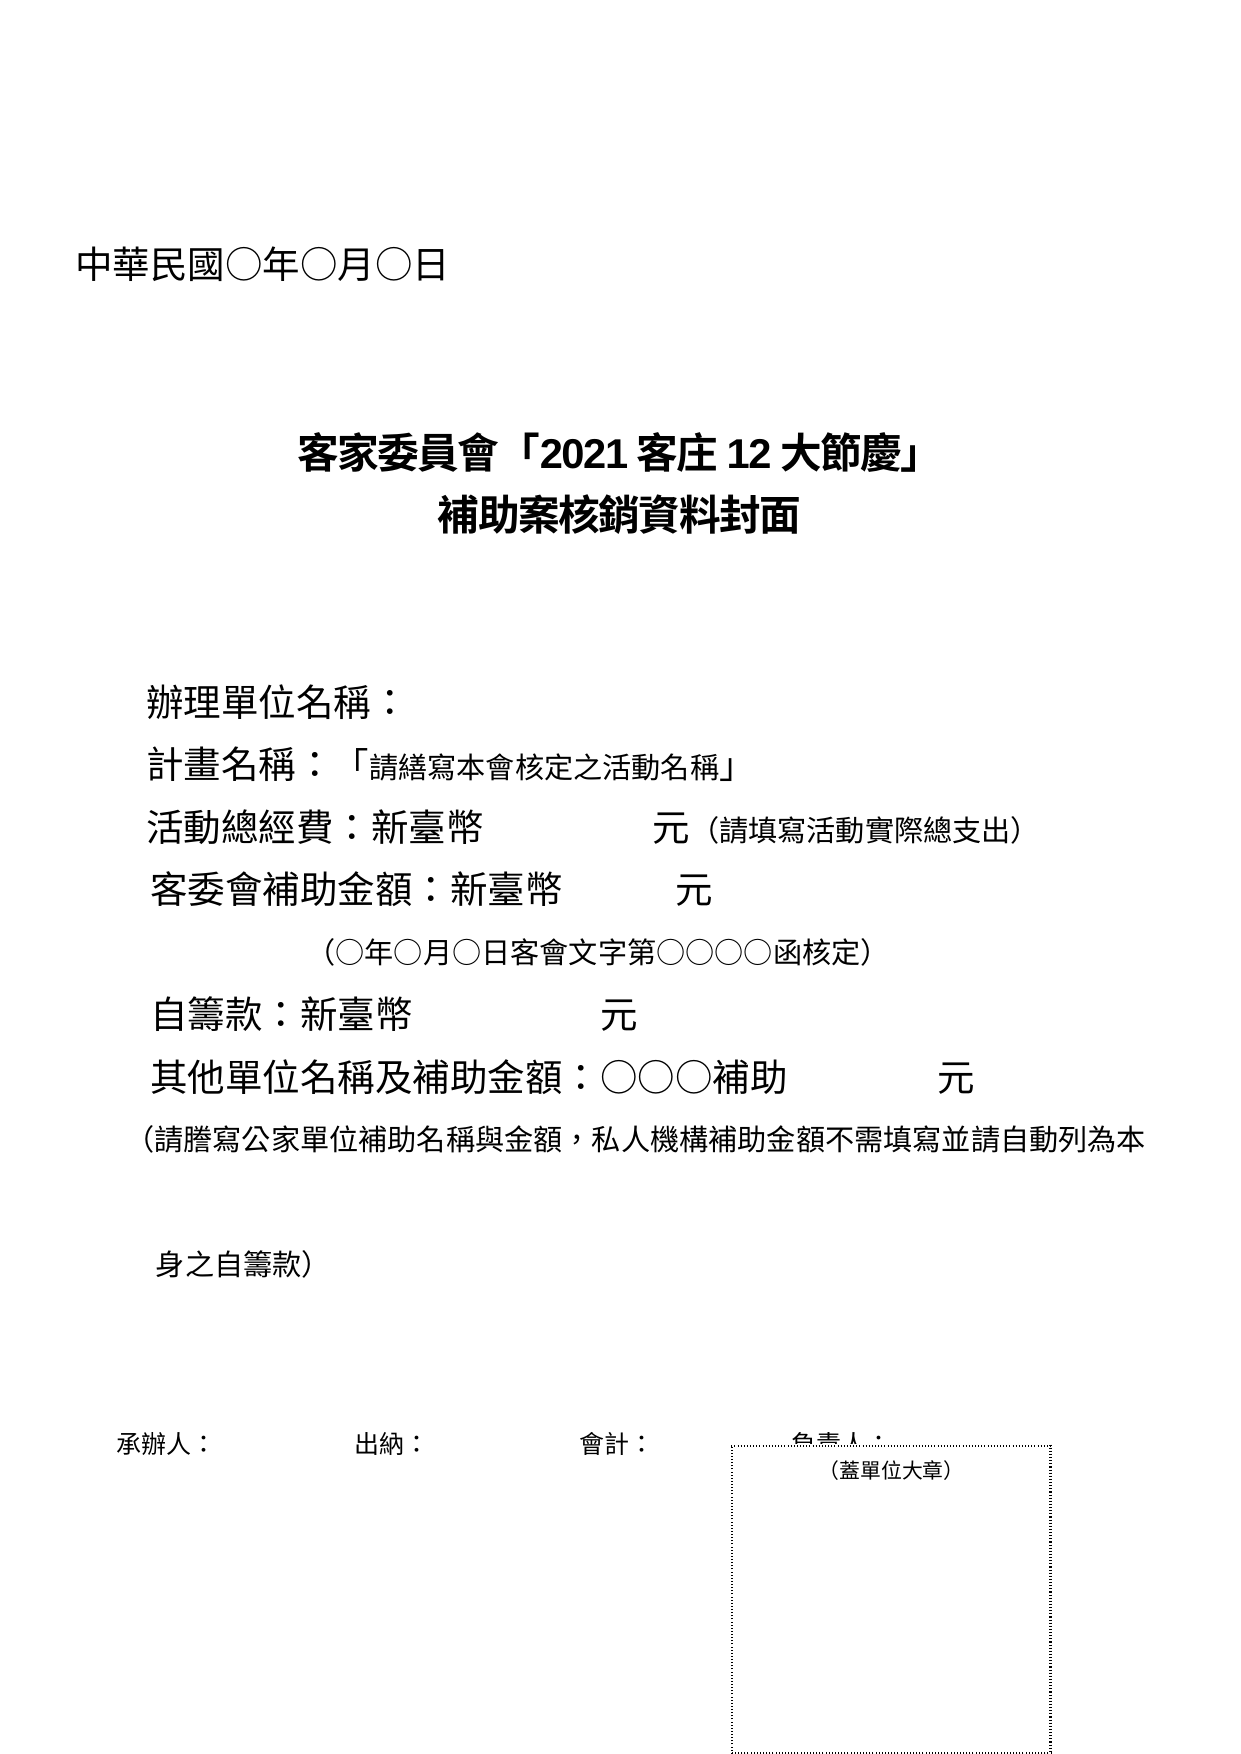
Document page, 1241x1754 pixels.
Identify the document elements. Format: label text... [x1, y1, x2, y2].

text （○年○月○日客會文字第○○○○函核定） [75, 908, 1165, 971]
text 承辦人： 出納： 會計： 負責人： [75, 1401, 1165, 1463]
text （蓋單位大章） [748, 1454, 1034, 1484]
text 辦理單位名稱： [146, 658, 1165, 721]
text 客委會補助金額：新臺幣 元 [75, 846, 1165, 908]
text 活動總經費：新臺幣 元（請填寫活動實際總支出） [146, 783, 1165, 846]
text 客家委員會「2021客庄12大節慶」 [75, 408, 1165, 471]
text 計畫名稱：「請繕寫本會核定之活動名稱」 [146, 721, 1165, 783]
text （請謄寫公家單位補助名稱與金額，私人機構補助金額不需填寫並請自動列為本身之自籌款） [125, 1096, 1165, 1283]
text 其他單位名稱及補助金額：○○○補助 元 [75, 1033, 1165, 1096]
text 中華民國○年○月○日 [75, 221, 988, 283]
text 自籌款：新臺幣 元 [75, 971, 1165, 1033]
text 補助案核銷資料封面 [75, 471, 1165, 533]
